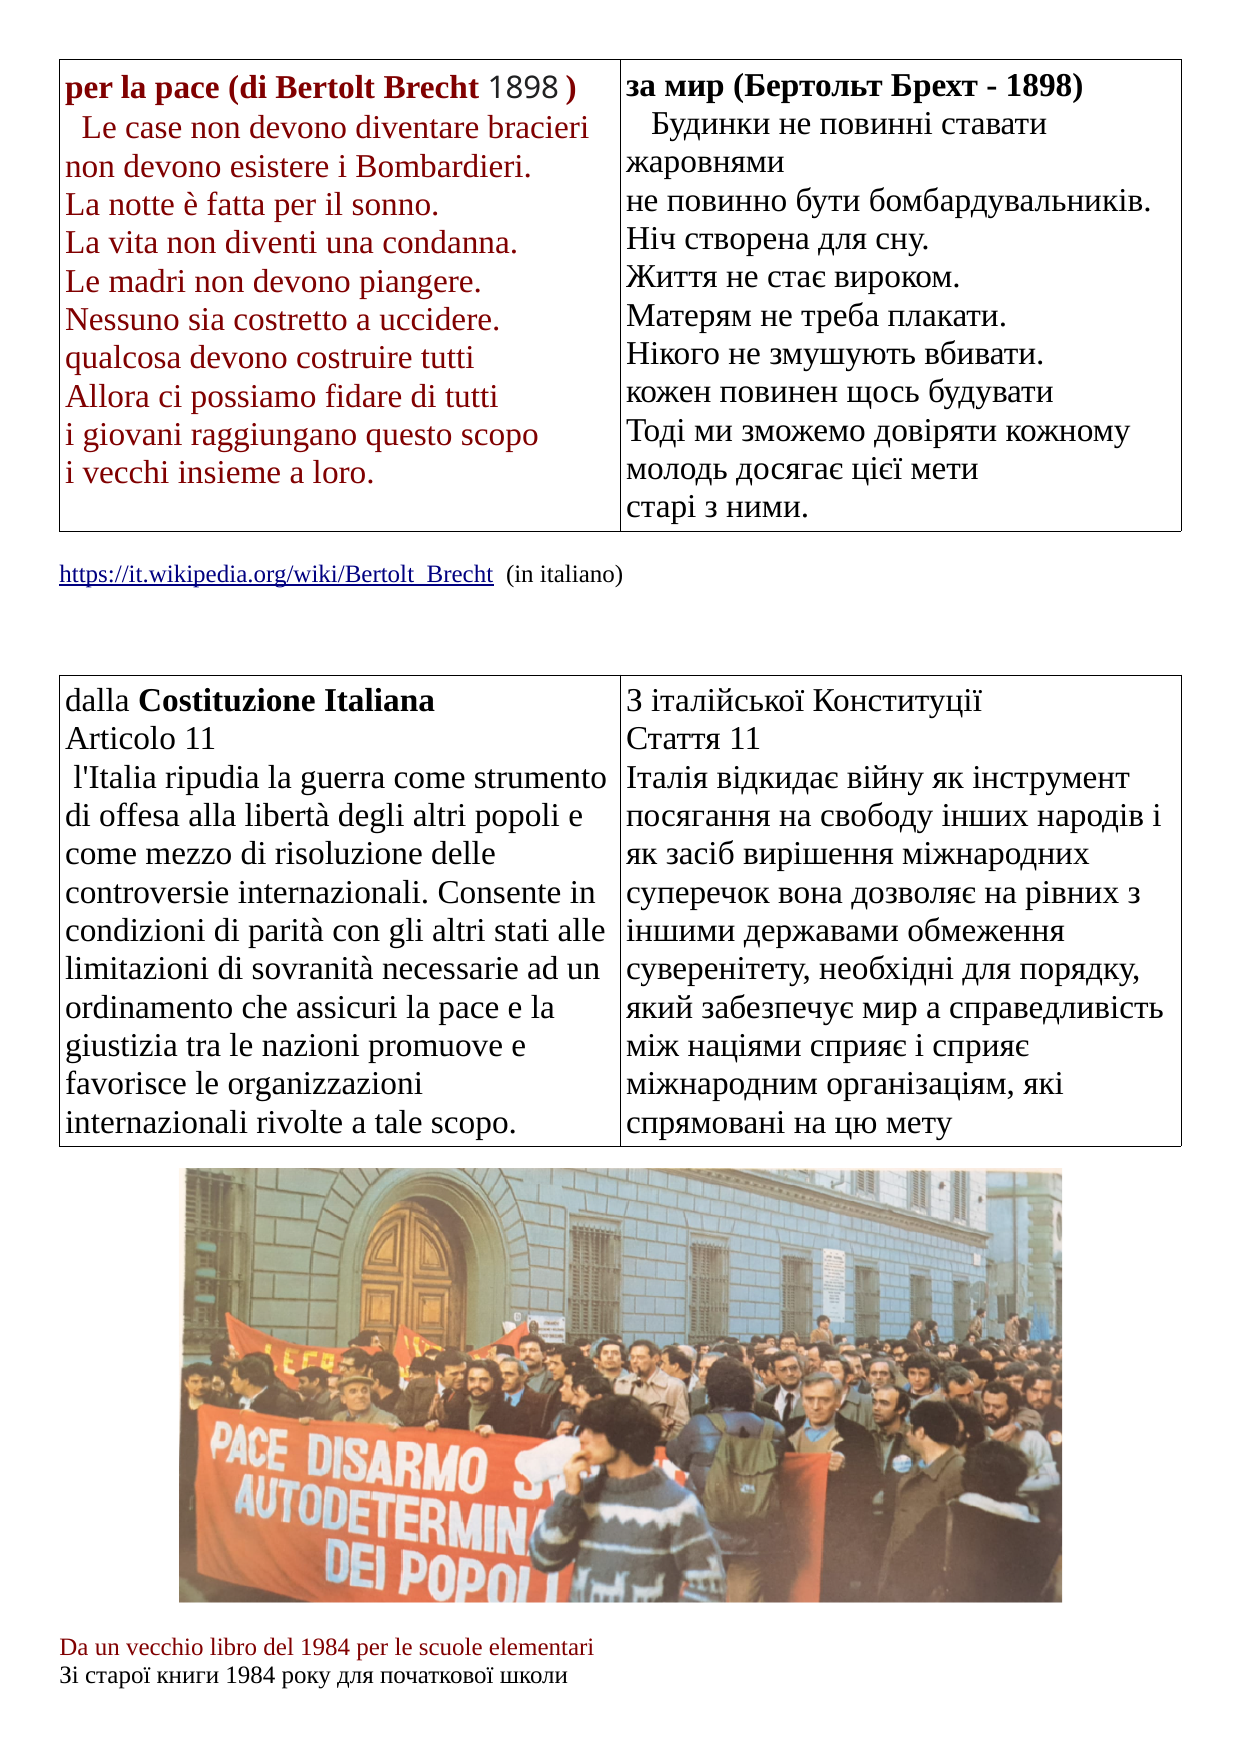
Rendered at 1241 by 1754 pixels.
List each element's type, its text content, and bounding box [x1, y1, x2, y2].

table_header за мир (Бертольт Брехт - 1898) Будинки не повинні ставати жаровнями не повинно бути бомбардувальників. Ніч створена для сну. Життя не стає вироком. Матерям не треба плакати. Нікого не змушують вбивати. кожен повинен щось будувати Тоді ми зможемо довіряти кожному молодь досягає цієї мети старі з ними. [621, 60, 1181, 531]
text https://it.wikipedia.org/wiki/Bertolt_Brecht (in italiano) [59, 559, 1181, 588]
text Da un vecchio libro del 1984 per le scuole elementari [59, 1632, 1181, 1660]
picture [178, 1168, 1063, 1603]
table_header З італійської Конституції Стаття 11 Італія відкидає війну як інструмент посягання на свободу інших народів і як засіб вирішення міжнародних суперечок вона дозволяє на рівних з іншими державами обмеження суверенітету, необхідні для порядку, який забезпечує мир а справедливість між націями сприяє і сприяє міжнародним організаціям, які спрямовані на цю мету [621, 676, 1181, 1146]
table_header dalla Costituzione Italiana Articolo 11 l'Italia ripudia la guerra come strumento di offesa alla libertà degli altri popoli e come mezzo di risoluzione delle controversie internazionali. Consente in condizioni di parità con gli altri stati alle limitazioni di sovranità necessarie ad un ordinamento che assicuri la pace e la giustizia tra le nazioni promuove e favorisce le organizzazioni internazionali rivolte a tale scopo. [60, 676, 620, 1146]
table_header per la pace (di Bertolt Brecht 1898 ) Le case non devono diventare bracieri non devono esistere i Bombardieri. La notte è fatta per il sonno. La vita non diventi una condanna. Le madri non devono piangere. Nessuno sia costretto a uccidere. qualcosa devono costruire tutti Allora ci possiamo fidare di tutti i giovani raggiungano questo scopo i vecchi insieme a loro. [60, 60, 620, 531]
text Зі старої книги 1984 року для початкової школи [59, 1660, 1181, 1689]
